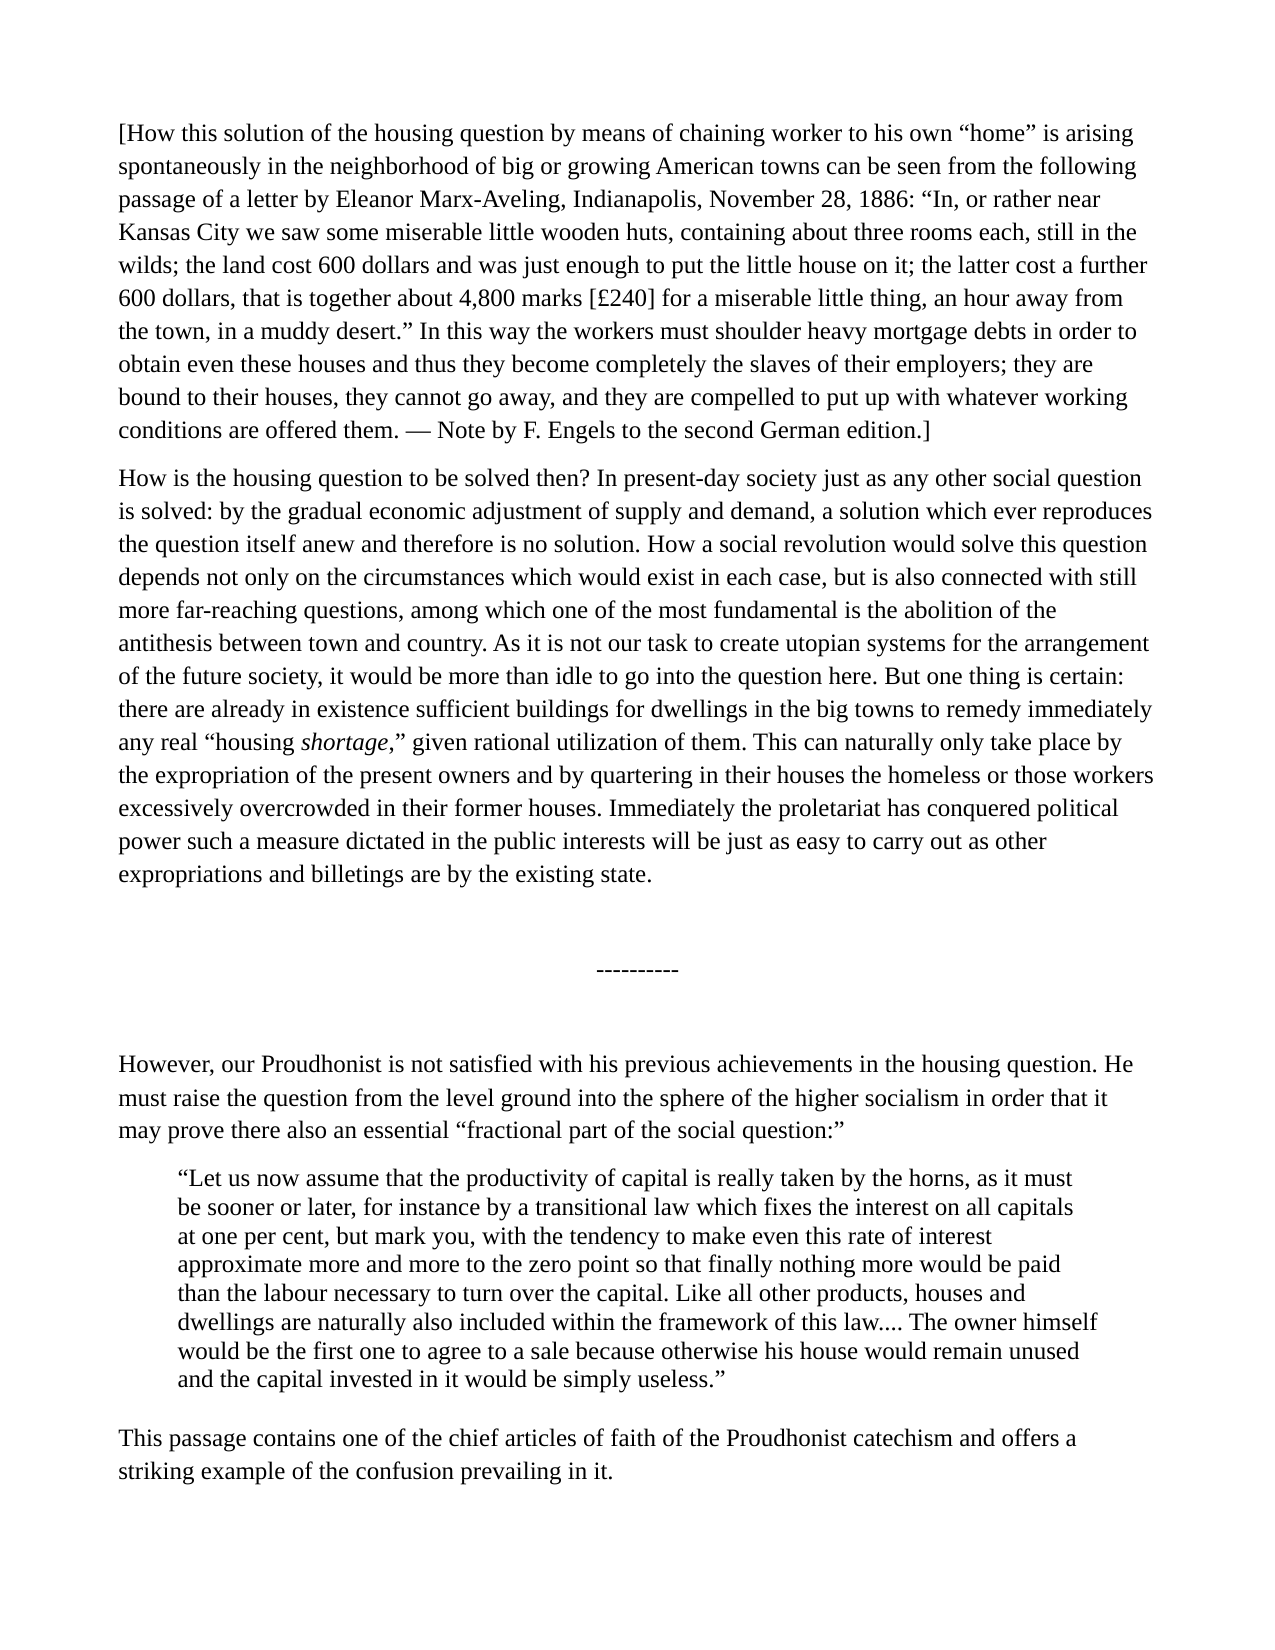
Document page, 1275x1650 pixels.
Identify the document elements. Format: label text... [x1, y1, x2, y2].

text “Let us now assume that the productivity of capital is really taken by the horns, as it must be sooner or later, for instance by a transitional law which fixes the interest on all capitals at one per cent, but mark you, with the tendency to make even this rate of interest approximate more and more to the zero point so that finally nothing more would be paid than the labour necessary to turn over the capital. Like all other products, houses and dwellings are naturally also included within the framework of this law.... The owner himself would be the first one to agree to a sale because otherwise his house would remain unused and the capital invested in it would be simply useless.” [177, 1163, 1098, 1393]
text However, our Proudhonist is not satisfied with his previous achievements in the housing question. He must raise the question from the level ground into the sphere of the higher socialism in order that it may prove there also an essential “fractional part of the social question:” [118, 1049, 1157, 1144]
text ---------- [118, 954, 1157, 983]
text This passage contains one of the chief articles of faith of the Proudhonist catechism and offers a striking example of the confusion prevailing in it. [118, 1423, 1157, 1484]
text [How this solution of the housing question by means of chaining worker to his own “home” is arising spontaneously in the neighborhood of big or growing American towns can be seen from the following passage of a letter by Eleanor Marx-Aveling, Indianapolis, November 28, 1886: “In, or rather near Kansas City we saw some miserable little wooden huts, containing about three rooms each, still in the wilds; the land cost 600 dollars and was just enough to put the little house on it; the latter cost a further 600 dollars, that is together about 4,800 marks [£240] for a miserable little thing, an hour away from the town, in a muddy desert.” In this way the workers must shoulder heavy mortgage debts in order to obtain even these houses and thus they become completely the slaves of their employers; they are bound to their houses, they cannot go away, and they are compelled to put up with whatever working conditions are offered them. — Note by F. Engels to the second German edition.] [118, 118, 1157, 444]
text How is the housing question to be solved then? In present-day society just as any other social question is solved: by the gradual economic adjustment of supply and demand, a solution which ever reproduces the question itself anew and therefore is no solution. How a social revolution would solve this question depends not only on the circumstances which would exist in each case, but is also connected with still more far-reaching questions, among which one of the most fundamental is the abolition of the antithesis between town and country. As it is not our task to create utopian systems for the arrangement of the future society, it would be more than idle to go into the question here. But one thing is certain: there are already in existence sufficient buildings for dwellings in the big towns to remedy immediately any real “housing shortage,” given rational utilization of them. This can naturally only take place by the expropriation of the present owners and by quartering in their houses the homeless or those workers excessively overcrowded in their former houses. Immediately the proletariat has conquered political power such a measure dictated in the public interests will be just as easy to carry out as other expropriations and billetings are by the existing state. [118, 463, 1157, 888]
